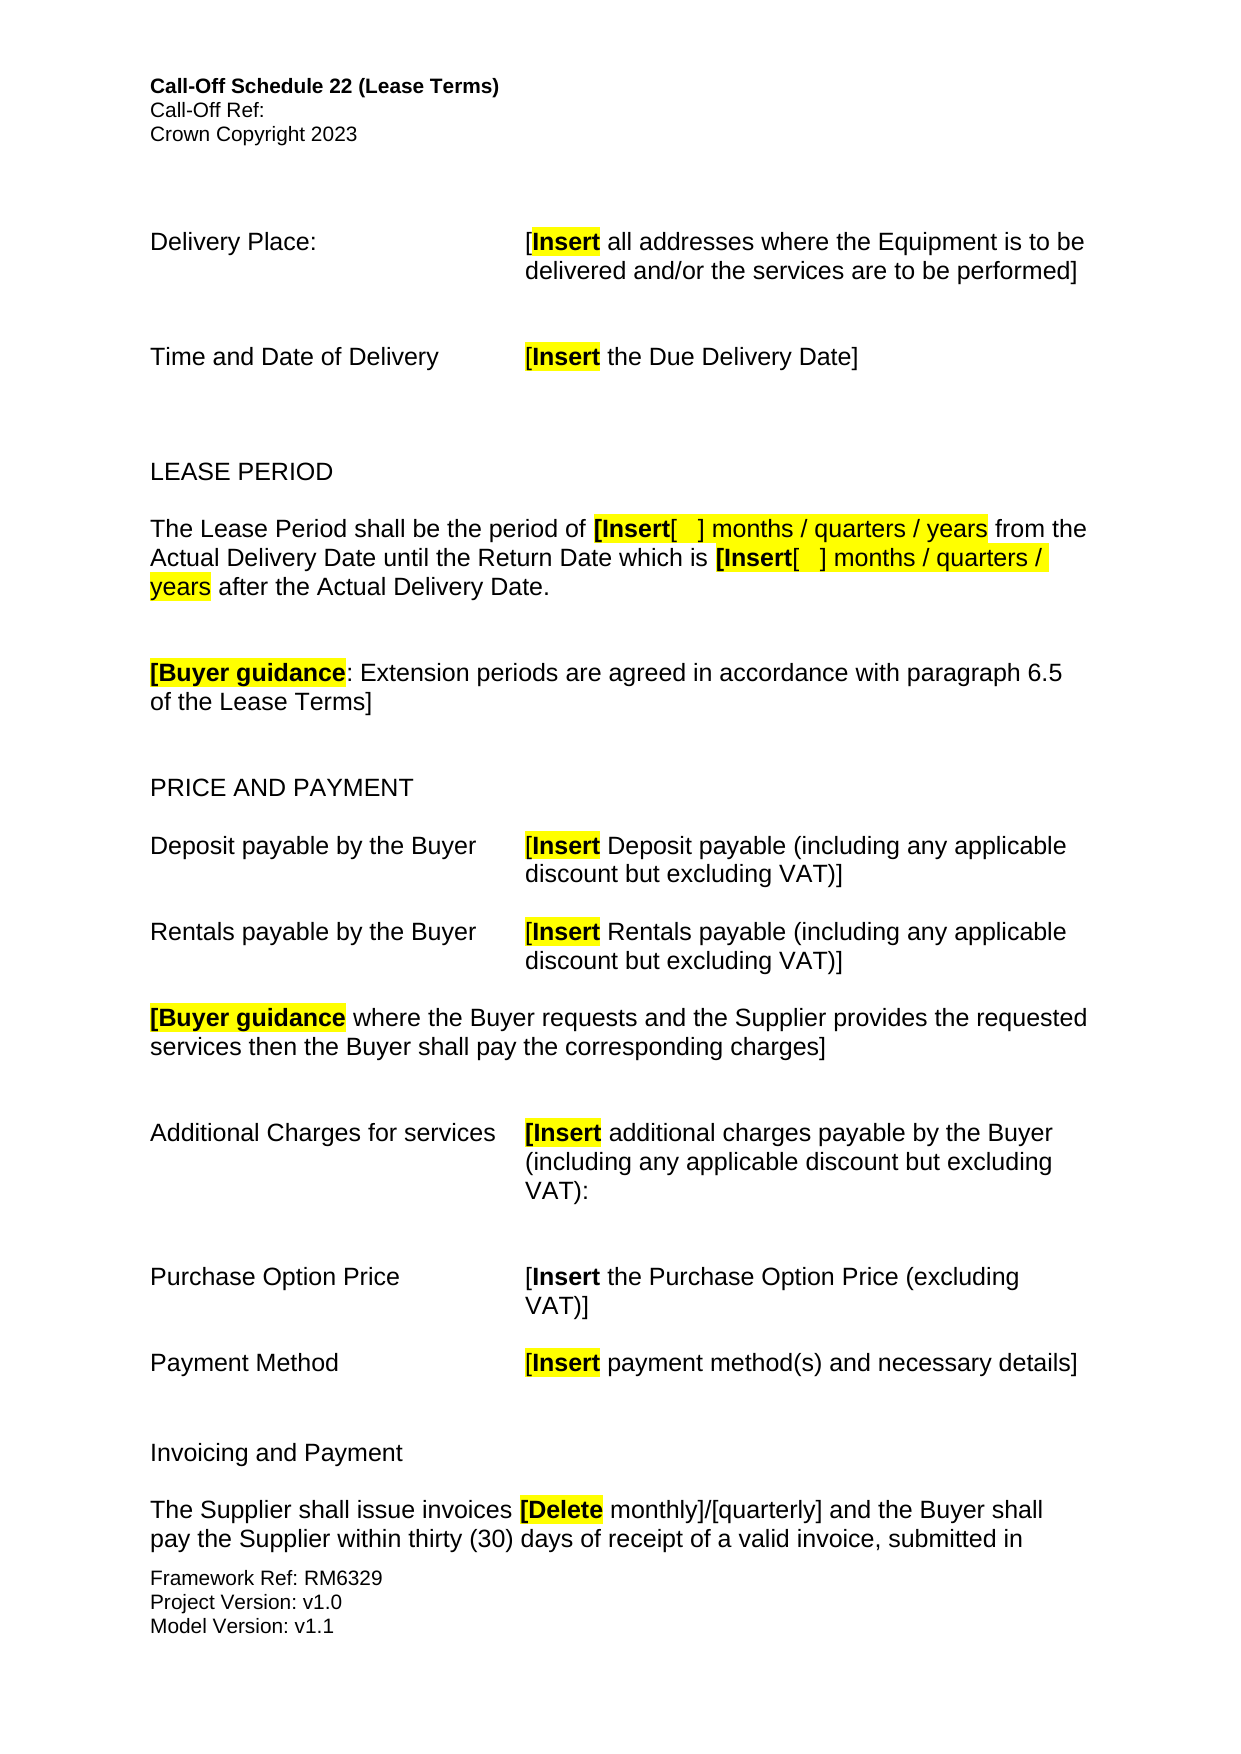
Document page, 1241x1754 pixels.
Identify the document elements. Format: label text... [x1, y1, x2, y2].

text [Buyer guidance where the Buyer requests and the Supplier provides the requested services then the Buyer shall pay the corresponding charges] [150, 1003, 1091, 1061]
text Deposit payable by the Buyer [Insert Deposit payable (including any applicable discount but excluding VAT)] [150, 831, 1091, 888]
text The Lease Period shall be the period of [Insert[ ] months / quarters / years from the Actual Delivery Date until the Return Date which is [Insert[ ] months / quarters / years after the Actual Delivery Date. [150, 514, 1091, 601]
text [Buyer guidance: Extension periods are agreed in accordance with paragraph 6.5 of the Lease Terms] [150, 658, 1091, 716]
text Time and Date of Delivery [Insert the Due Delivery Date] [150, 342, 1091, 371]
text LEASE PERIOD [150, 457, 1091, 486]
text Delivery Place: [Insert all addresses where the Equipment is to be delivered and/or the services are to be performed] [150, 227, 1091, 284]
text Additional Charges for services [Insert additional charges payable by the Buyer (including any applicable discount but excluding VAT): [150, 1118, 1091, 1204]
text The Supplier shall issue invoices [Delete monthly]/[quarterly] and the Buyer shall pay the Supplier within thirty (30) days of receipt of a valid invoice, submitted in [150, 1495, 1091, 1553]
text PRICE AND PAYMENT [150, 773, 1091, 802]
text Rentals payable by the Buyer [Insert Rentals payable (including any applicable discount but excluding VAT)] [150, 917, 1091, 974]
text Invoicing and Payment [150, 1438, 1091, 1466]
text Purchase Option Price [Insert the Purchase Option Price (excluding VAT)] [150, 1262, 1091, 1319]
text Payment Method [Insert payment method(s) and necessary details] [150, 1348, 1091, 1377]
